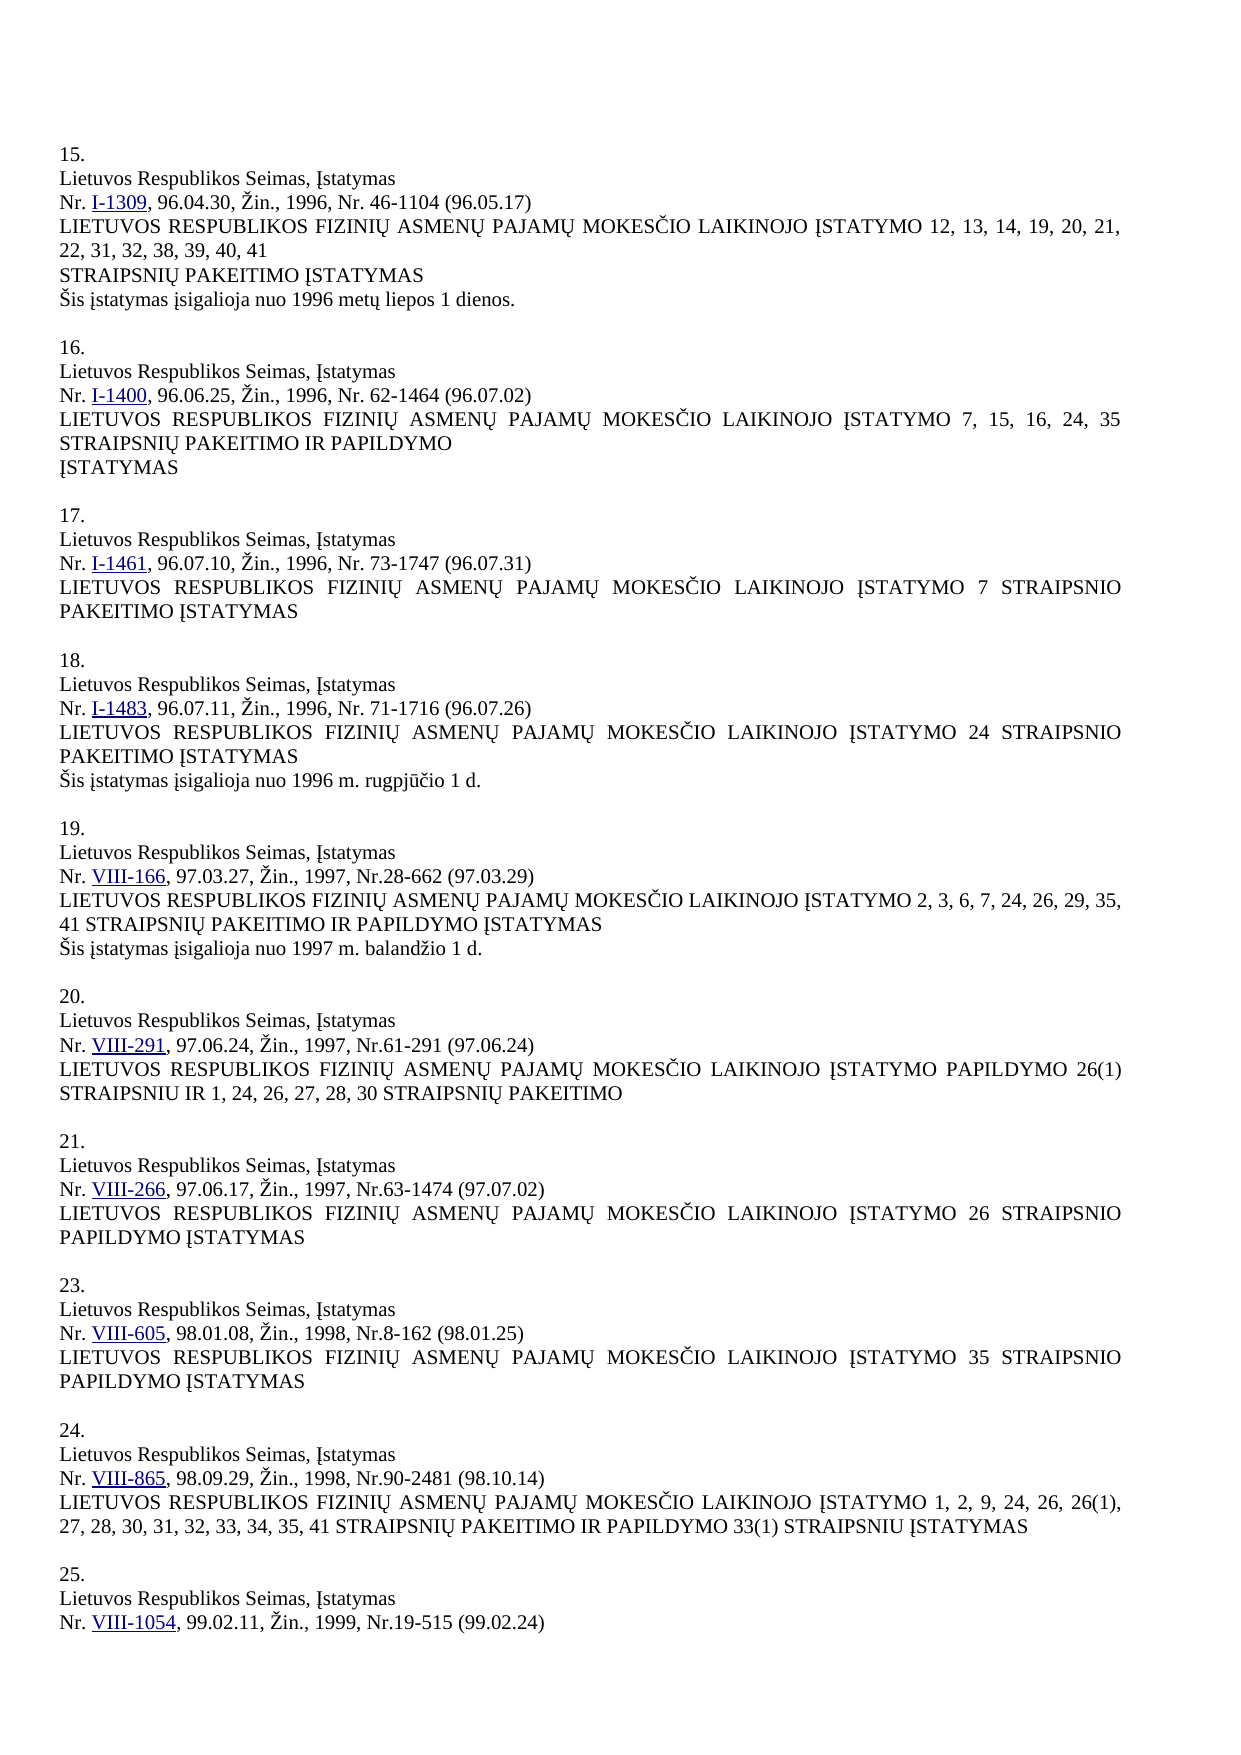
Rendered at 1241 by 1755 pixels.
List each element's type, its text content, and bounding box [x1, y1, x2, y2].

text Lietuvos Respublikos Seimas, Įstatymas [59, 1297, 1122, 1321]
text 24. [59, 1417, 1122, 1442]
text 15. [59, 142, 1122, 166]
text Lietuvos Respublikos Seimas, Įstatymas [59, 166, 1122, 190]
text Šis įstatymas įsigalioja nuo 1997 m. balandžio 1 d. [59, 936, 1122, 960]
text 25. [59, 1562, 1122, 1586]
text STRAIPSNIŲ PAKEITIMO ĮSTATYMAS [59, 262, 1122, 287]
text Nr. I-1309, 96.04.30, Žin., 1996, Nr. 46-1104 (96.05.17) [59, 190, 1122, 214]
text Nr. I-1483, 96.07.11, Žin., 1996, Nr. 71-1716 (96.07.26) [59, 696, 1122, 720]
text Lietuvos Respublikos Seimas, Įstatymas [59, 527, 1122, 551]
text 18. [59, 647, 1122, 672]
text Nr. VIII-266, 97.06.17, Žin., 1997, Nr.63-1474 (97.07.02) [59, 1177, 1122, 1201]
text Lietuvos Respublikos Seimas, Įstatymas [59, 359, 1122, 383]
text 21. [59, 1129, 1122, 1153]
text 23. [59, 1273, 1122, 1297]
text Nr. I-1400, 96.06.25, Žin., 1996, Nr. 62-1464 (96.07.02) [59, 383, 1122, 407]
text Nr. VIII-605, 98.01.08, Žin., 1998, Nr.8-162 (98.01.25) [59, 1321, 1122, 1345]
text Nr. I-1461, 96.07.10, Žin., 1996, Nr. 73-1747 (96.07.31) [59, 551, 1122, 575]
text LIETUVOS RESPUBLIKOS FIZINIŲ ASMENŲ PAJAMŲ MOKESČIO LAIKINOJO ĮSTATYMO PAPILDYMO 26(1) STRAIPSNIU IR 1, 24, 26, 27, 28, 30 STRAIPSNIŲ PAKEITIMO [59, 1057, 1122, 1105]
text Nr. VIII-166, 97.03.27, Žin., 1997, Nr.28-662 (97.03.29) [59, 864, 1122, 888]
text LIETUVOS RESPUBLIKOS FIZINIŲ ASMENŲ PAJAMŲ MOKESČIO LAIKINOJO ĮSTATYMO 2, 3, 6, 7, 24, 26, 29, 35, 41 STRAIPSNIŲ PAKEITIMO IR PAPILDYMO ĮSTATYMAS [59, 888, 1122, 936]
text LIETUVOS RESPUBLIKOS FIZINIŲ ASMENŲ PAJAMŲ MOKESČIO LAIKINOJO ĮSTATYMO 1, 2, 9, 24, 26, 26(1), 27, 28, 30, 31, 32, 33, 34, 35, 41 STRAIPSNIŲ PAKEITIMO IR PAPILDYMO 33(1) STRAIPSNIU ĮSTATYMAS [59, 1490, 1122, 1538]
text 16. [59, 335, 1122, 359]
text Nr. VIII-865, 98.09.29, Žin., 1998, Nr.90-2481 (98.10.14) [59, 1466, 1122, 1490]
text Nr. VIII-1054, 99.02.11, Žin., 1999, Nr.19-515 (99.02.24) [59, 1610, 1122, 1634]
text 19. [59, 816, 1122, 840]
text LIETUVOS RESPUBLIKOS FIZINIŲ ASMENŲ PAJAMŲ MOKESČIO LAIKINOJO ĮSTATYMO 7, 15, 16, 24, 35 STRAIPSNIŲ PAKEITIMO IR PAPILDYMO [59, 407, 1122, 455]
text Lietuvos Respublikos Seimas, Įstatymas [59, 1008, 1122, 1032]
text LIETUVOS RESPUBLIKOS FIZINIŲ ASMENŲ PAJAMŲ MOKESČIO LAIKINOJO ĮSTATYMO 35 STRAIPSNIO PAPILDYMO ĮSTATYMAS [59, 1345, 1122, 1393]
text 17. [59, 503, 1122, 527]
text LIETUVOS RESPUBLIKOS FIZINIŲ ASMENŲ PAJAMŲ MOKESČIO LAIKINOJO ĮSTATYMO 7 STRAIPSNIO PAKEITIMO ĮSTATYMAS [59, 575, 1122, 623]
text ĮSTATYMAS [59, 455, 1122, 479]
text Lietuvos Respublikos Seimas, Įstatymas [59, 672, 1122, 696]
text LIETUVOS RESPUBLIKOS FIZINIŲ ASMENŲ PAJAMŲ MOKESČIO LAIKINOJO ĮSTATYMO 12, 13, 14, 19, 20, 21, 22, 31, 32, 38, 39, 40, 41 [59, 214, 1122, 262]
text Nr. VIII-291, 97.06.24, Žin., 1997, Nr.61-291 (97.06.24) [59, 1032, 1122, 1057]
text Šis įstatymas įsigalioja nuo 1996 m. rugpjūčio 1 d. [59, 768, 1122, 792]
text Lietuvos Respublikos Seimas, Įstatymas [59, 840, 1122, 864]
text Lietuvos Respublikos Seimas, Įstatymas [59, 1586, 1122, 1610]
text Šis įstatymas įsigalioja nuo 1996 metų liepos 1 dienos. [59, 287, 1122, 311]
text Lietuvos Respublikos Seimas, Įstatymas [59, 1442, 1122, 1466]
text LIETUVOS RESPUBLIKOS FIZINIŲ ASMENŲ PAJAMŲ MOKESČIO LAIKINOJO ĮSTATYMO 26 STRAIPSNIO PAPILDYMO ĮSTATYMAS [59, 1201, 1122, 1249]
text 20. [59, 984, 1122, 1008]
text Lietuvos Respublikos Seimas, Įstatymas [59, 1153, 1122, 1177]
text LIETUVOS RESPUBLIKOS FIZINIŲ ASMENŲ PAJAMŲ MOKESČIO LAIKINOJO ĮSTATYMO 24 STRAIPSNIO PAKEITIMO ĮSTATYMAS [59, 720, 1122, 768]
